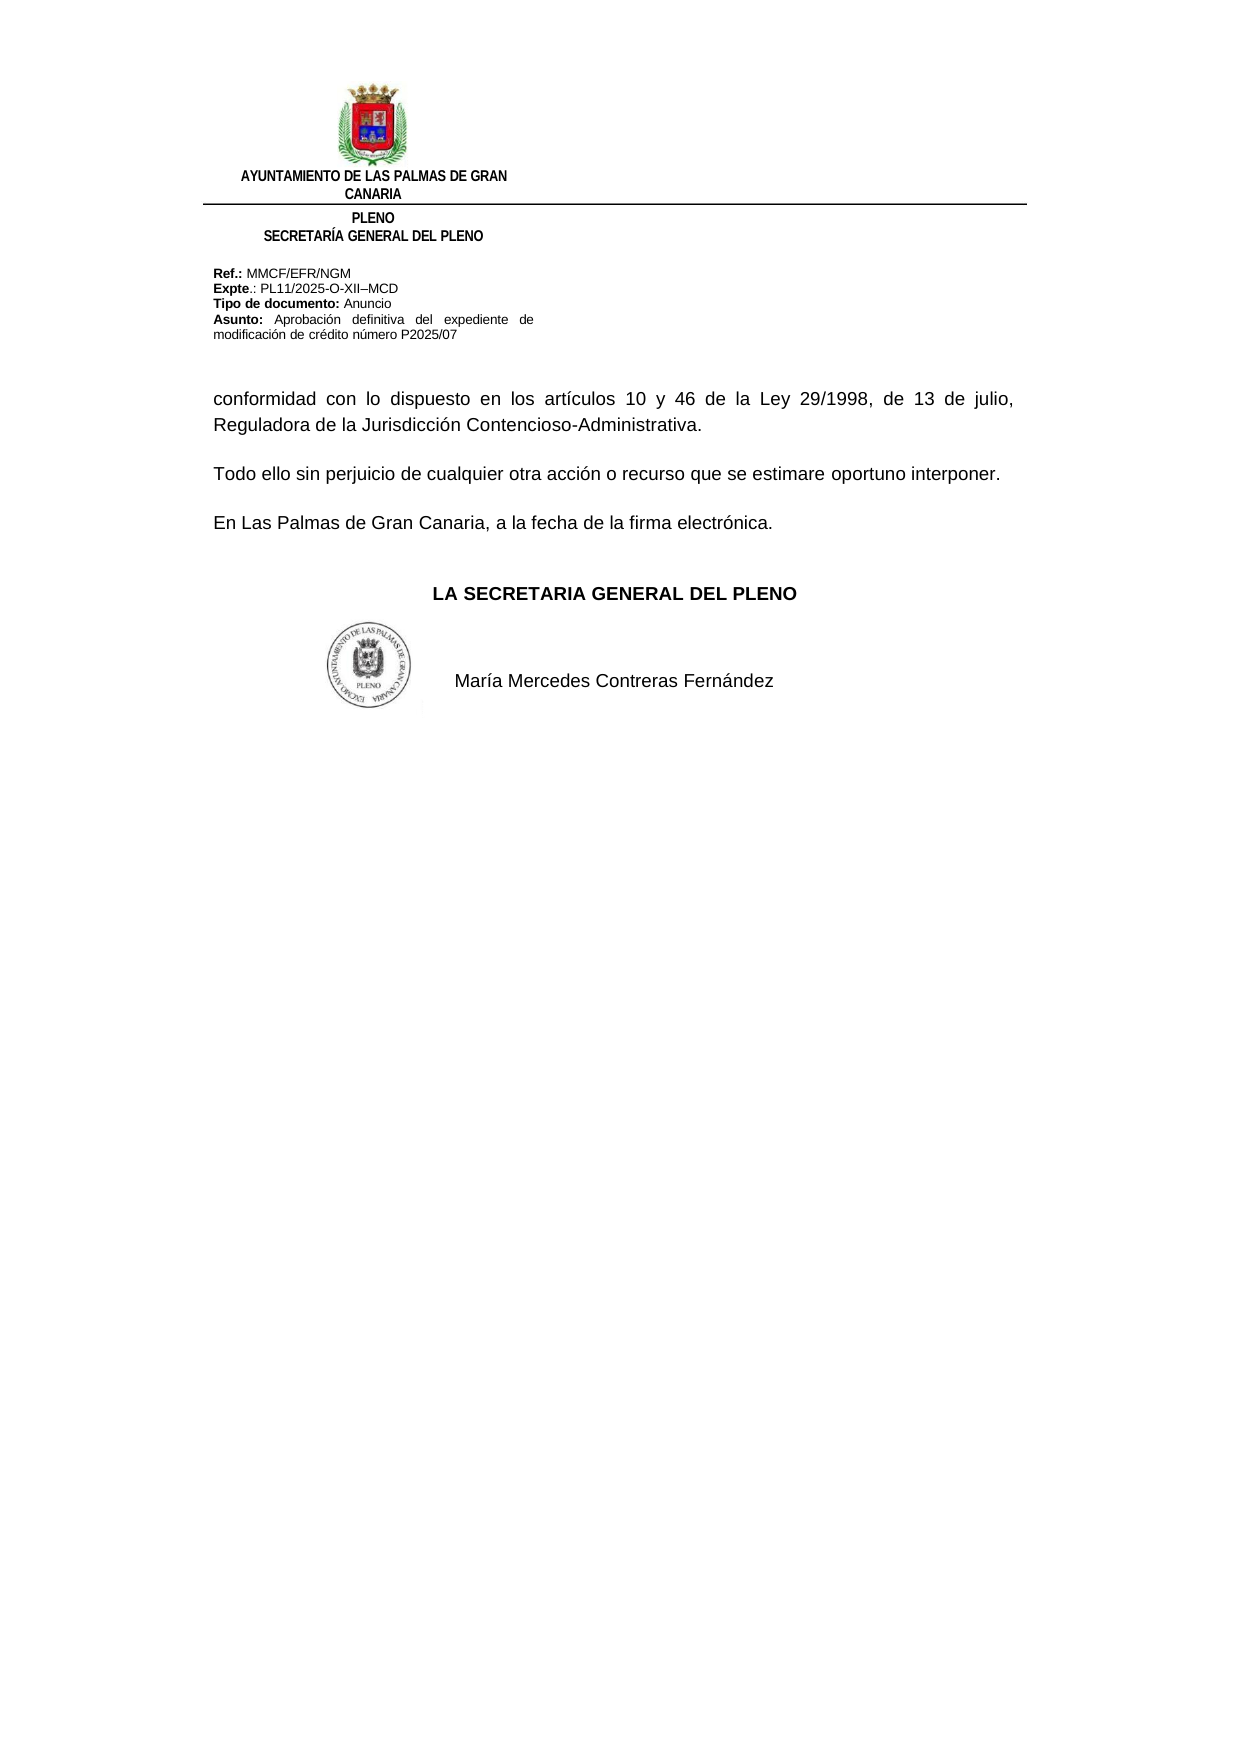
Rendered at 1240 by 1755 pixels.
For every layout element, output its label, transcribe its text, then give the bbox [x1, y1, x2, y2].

text conformidad con lo dispuesto en los artículos 10 y 46 de la Ley 29/1998, de 13 de julio, [213, 388, 1229, 410]
text Ref.: MMCF/EFR/NGM [213, 266, 1229, 281]
text AYUNTAMIENTO DE LAS PALMAS DE GRAN CANARIA [241, 168, 1229, 203]
text PLENO [352, 209, 1229, 227]
text Todo ello sin perjuicio de cualquier otra acción o recurso que se estimare oportuno interponer. [213, 463, 1229, 485]
text Reguladora de la Jurisdicción Contencioso-Administrativa. [213, 414, 1229, 436]
text Asunto: Aprobación definitiva del expediente de modificación de crédito número P2025/07 [213, 312, 537, 343]
text Expte.: PL11/2025-O-XII–MCD Tipo de documento: Anuncio [213, 281, 401, 312]
text En Las Palmas de Gran Canaria, a la fecha de la firma electrónica. [213, 512, 1229, 534]
text SECRETARÍA GENERAL DEL PLENO [263, 227, 1229, 246]
text LA SECRETARIA GENERAL DEL PLENO [432, 583, 1229, 605]
text María Mercedes Contreras Fernández [454, 670, 1229, 692]
